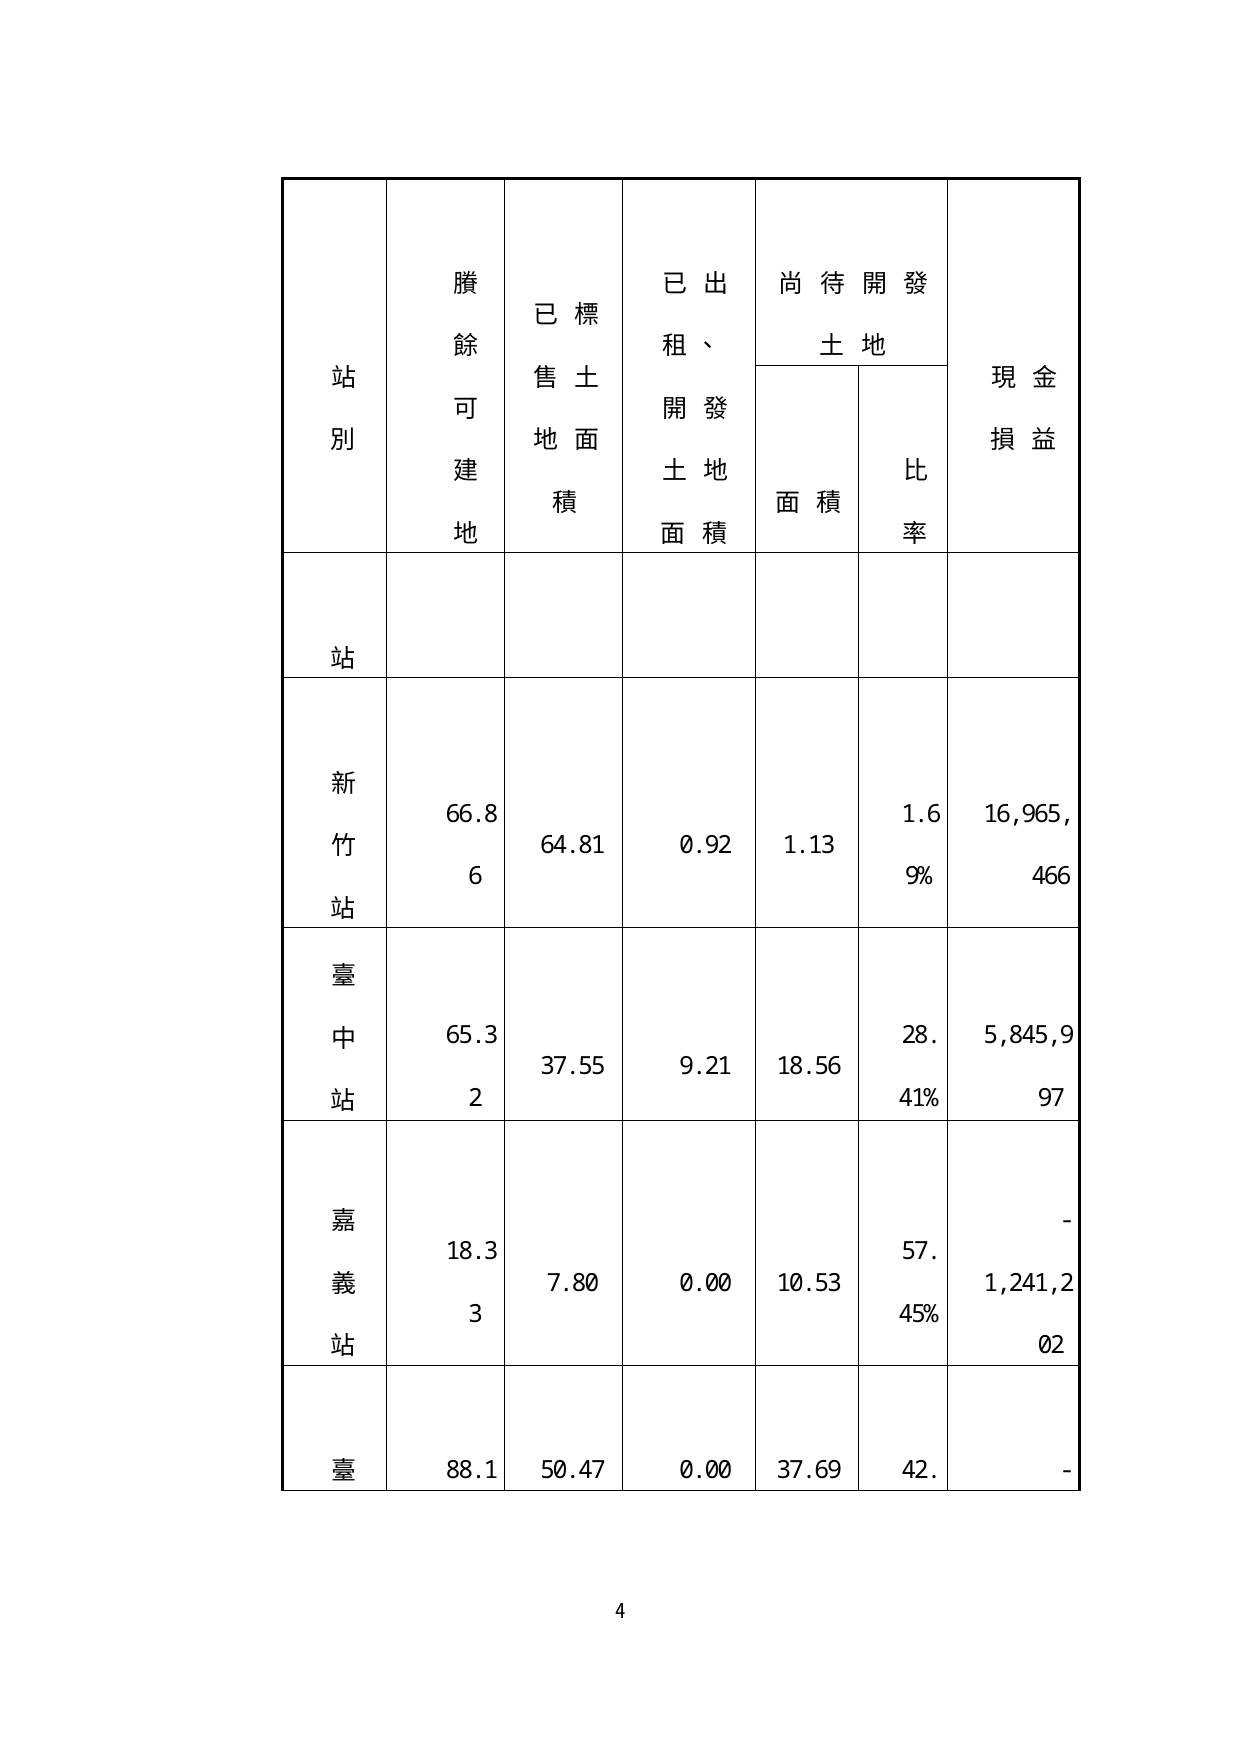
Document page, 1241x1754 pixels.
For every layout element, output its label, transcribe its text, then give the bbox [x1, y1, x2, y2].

table_cell [859, 553, 947, 677]
table_cell 37.55 [505, 928, 622, 1120]
table_cell -1,241,202 [948, 1121, 1078, 1365]
table_cell 50.47 [505, 1366, 622, 1490]
table_cell [387, 553, 504, 677]
table_cell [948, 553, 1078, 677]
table_cell 站 [284, 553, 386, 677]
table_cell 5,845,997 [948, 928, 1078, 1120]
table_cell 65.32 [387, 928, 504, 1120]
table_header 賸餘可建地面積 [387, 180, 504, 552]
table_cell 臺 [284, 1366, 386, 1490]
table_header 尚待開發土地 [756, 180, 947, 365]
table_cell 0.00 [623, 1121, 755, 1365]
table_cell 42. [859, 1366, 947, 1490]
table_cell 1.13 [756, 678, 858, 927]
table_cell 18.33 [387, 1121, 504, 1365]
table_cell 88.1 [387, 1366, 504, 1490]
table_header 現金損益 [948, 180, 1078, 552]
table_cell 比率 [859, 366, 947, 552]
table_cell [756, 553, 858, 677]
table_cell 新竹站 [284, 678, 386, 927]
table_cell 臺中站 [284, 928, 386, 1120]
table_cell 28.41% [859, 928, 947, 1120]
table_cell 16,965,466 [948, 678, 1078, 927]
table_cell 面積 [756, 366, 858, 552]
table_header 站別 [284, 180, 386, 552]
table_cell 10.53 [756, 1121, 858, 1365]
table_cell [623, 553, 755, 677]
table_cell 嘉義站 [284, 1121, 386, 1365]
table_cell 66.86 [387, 678, 504, 927]
table_cell 18.56 [756, 928, 858, 1120]
table_cell 64.81 [505, 678, 622, 927]
table_cell 0.00 [623, 1366, 755, 1490]
table_cell 7.80 [505, 1121, 622, 1365]
table_cell [505, 553, 622, 677]
table_cell [948, 1366, 1078, 1490]
table_cell 0.92 [623, 678, 755, 927]
table_cell 9.21 [623, 928, 755, 1120]
table_cell 1.69% [859, 678, 947, 927]
table_cell 37.69 [756, 1366, 858, 1490]
table_cell 57.45% [859, 1121, 947, 1365]
table_header 已出租、開發土地面積 [623, 180, 755, 552]
table_header 已標售土地面積 [505, 180, 622, 552]
